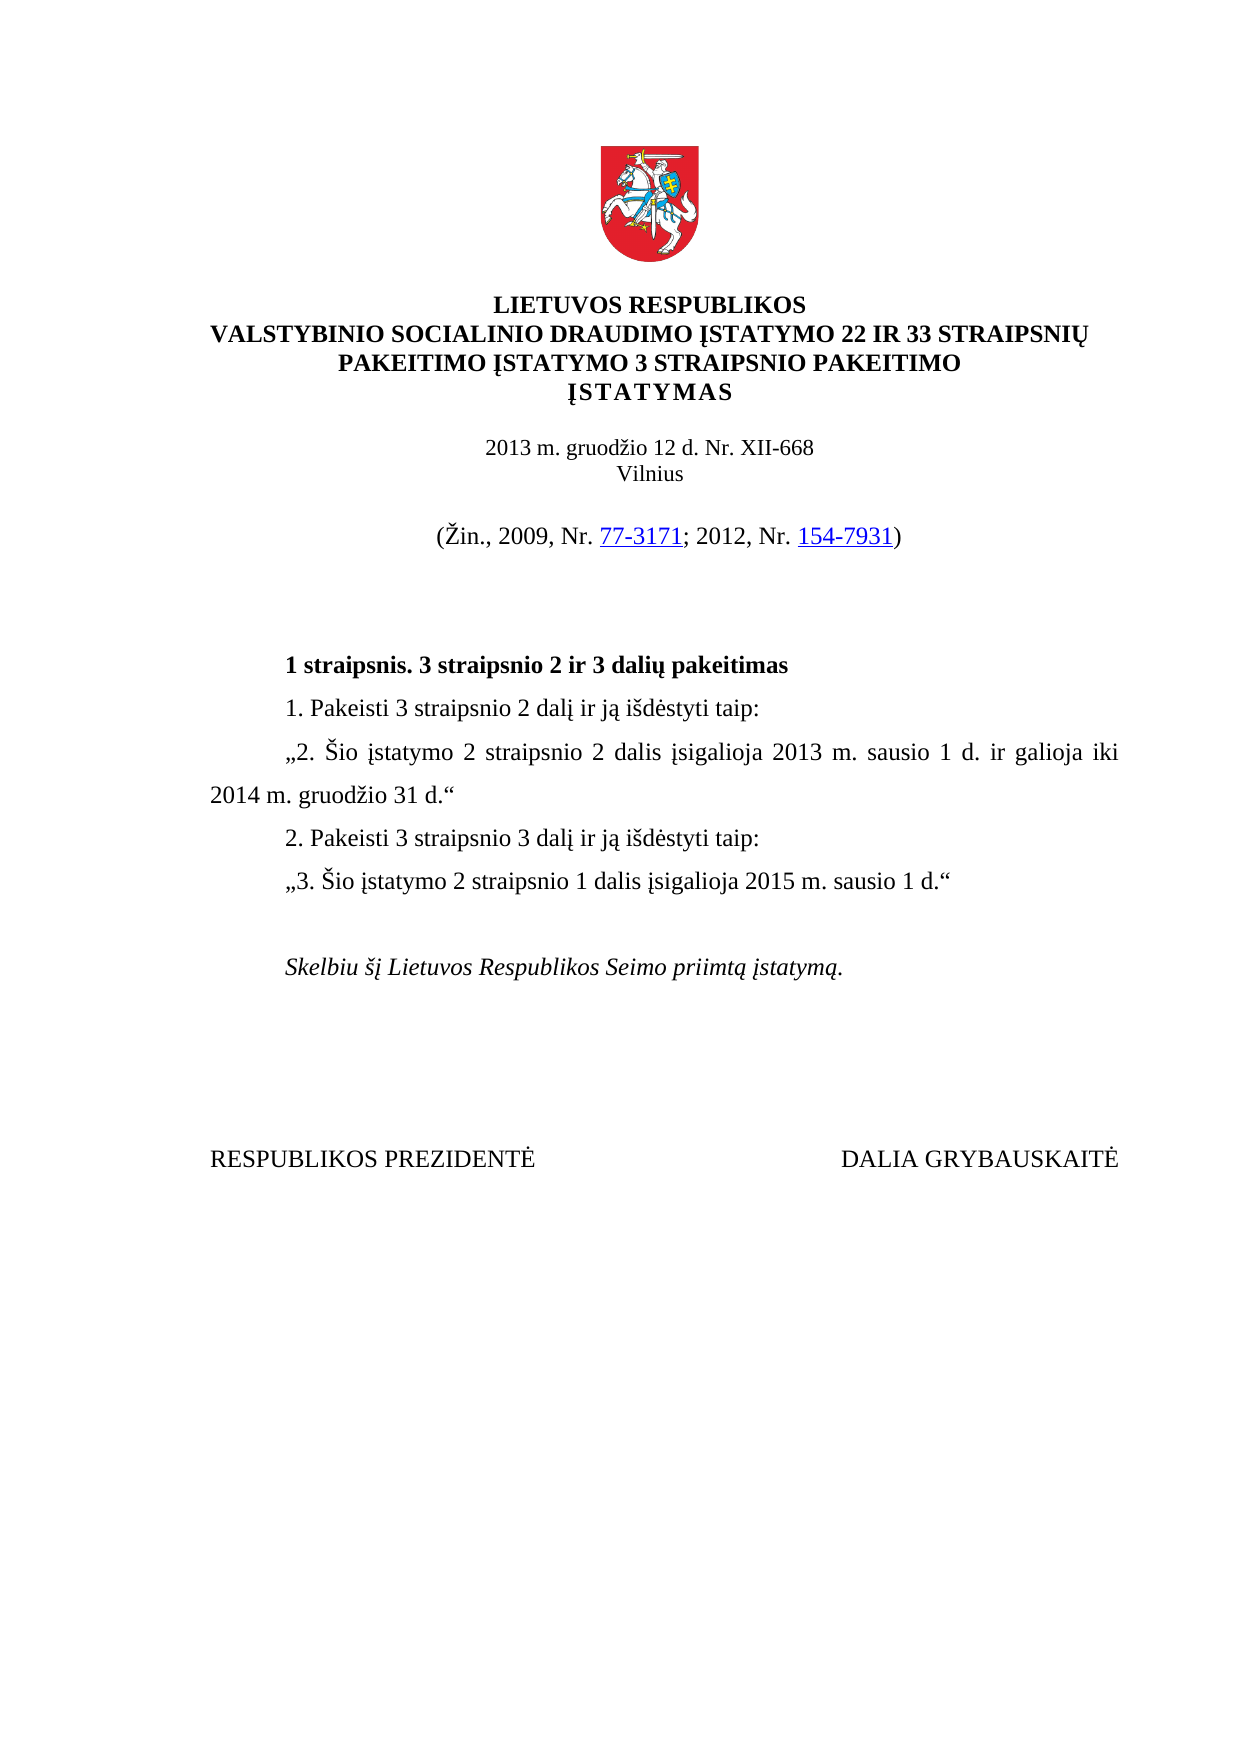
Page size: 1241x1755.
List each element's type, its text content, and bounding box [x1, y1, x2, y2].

text 1. Pakeisti 3 straipsnio 2 dalį ir ją išdėstyti taip: [210, 693, 1120, 722]
text 2013 m. gruodžio 12 d. Nr. XII-668 Vilnius [177, 434, 1122, 487]
text „3. Šio įstatymo 2 straipsnio 1 dalis įsigalioja 2015 m. sausio 1 d.“ [210, 866, 1120, 895]
text RESPUBLIKOS PREZIDENTĖ DALIA GRYBAUSKAITĖ [210, 1144, 1120, 1173]
text Skelbiu šį Lietuvos Respublikos Seimo priimtą įstatymą. [210, 952, 1120, 981]
text 2. Pakeisti 3 straipsnio 3 dalį ir ją išdėstyti taip: [210, 823, 1120, 852]
text „2. Šio įstatymo 2 straipsnio 2 dalis įsigalioja 2013 m. sausio 1 d. ir galioja iki 2014 m. gruodžio 31 d.“ [210, 737, 1120, 808]
text 1 straipsnis. 3 straipsnio 2 ir 3 dalių pakeitimas [210, 650, 1120, 679]
text (Žin., 2009, Nr. 77-3171; 2012, Nr. 154-7931) [210, 521, 1120, 550]
text ĮSTATYMAS [177, 377, 1122, 405]
text LIETUVOS RESPUBLIKOS [177, 290, 1122, 319]
text VALSTYBINIO SOCIALINIO DRAUDIMO ĮSTATYMO 22 IR 33 STRAIPSNIŲ PAKEITIMO ĮSTATYMO 3 STRAIPSNIO PAKEITIMO [177, 319, 1122, 377]
